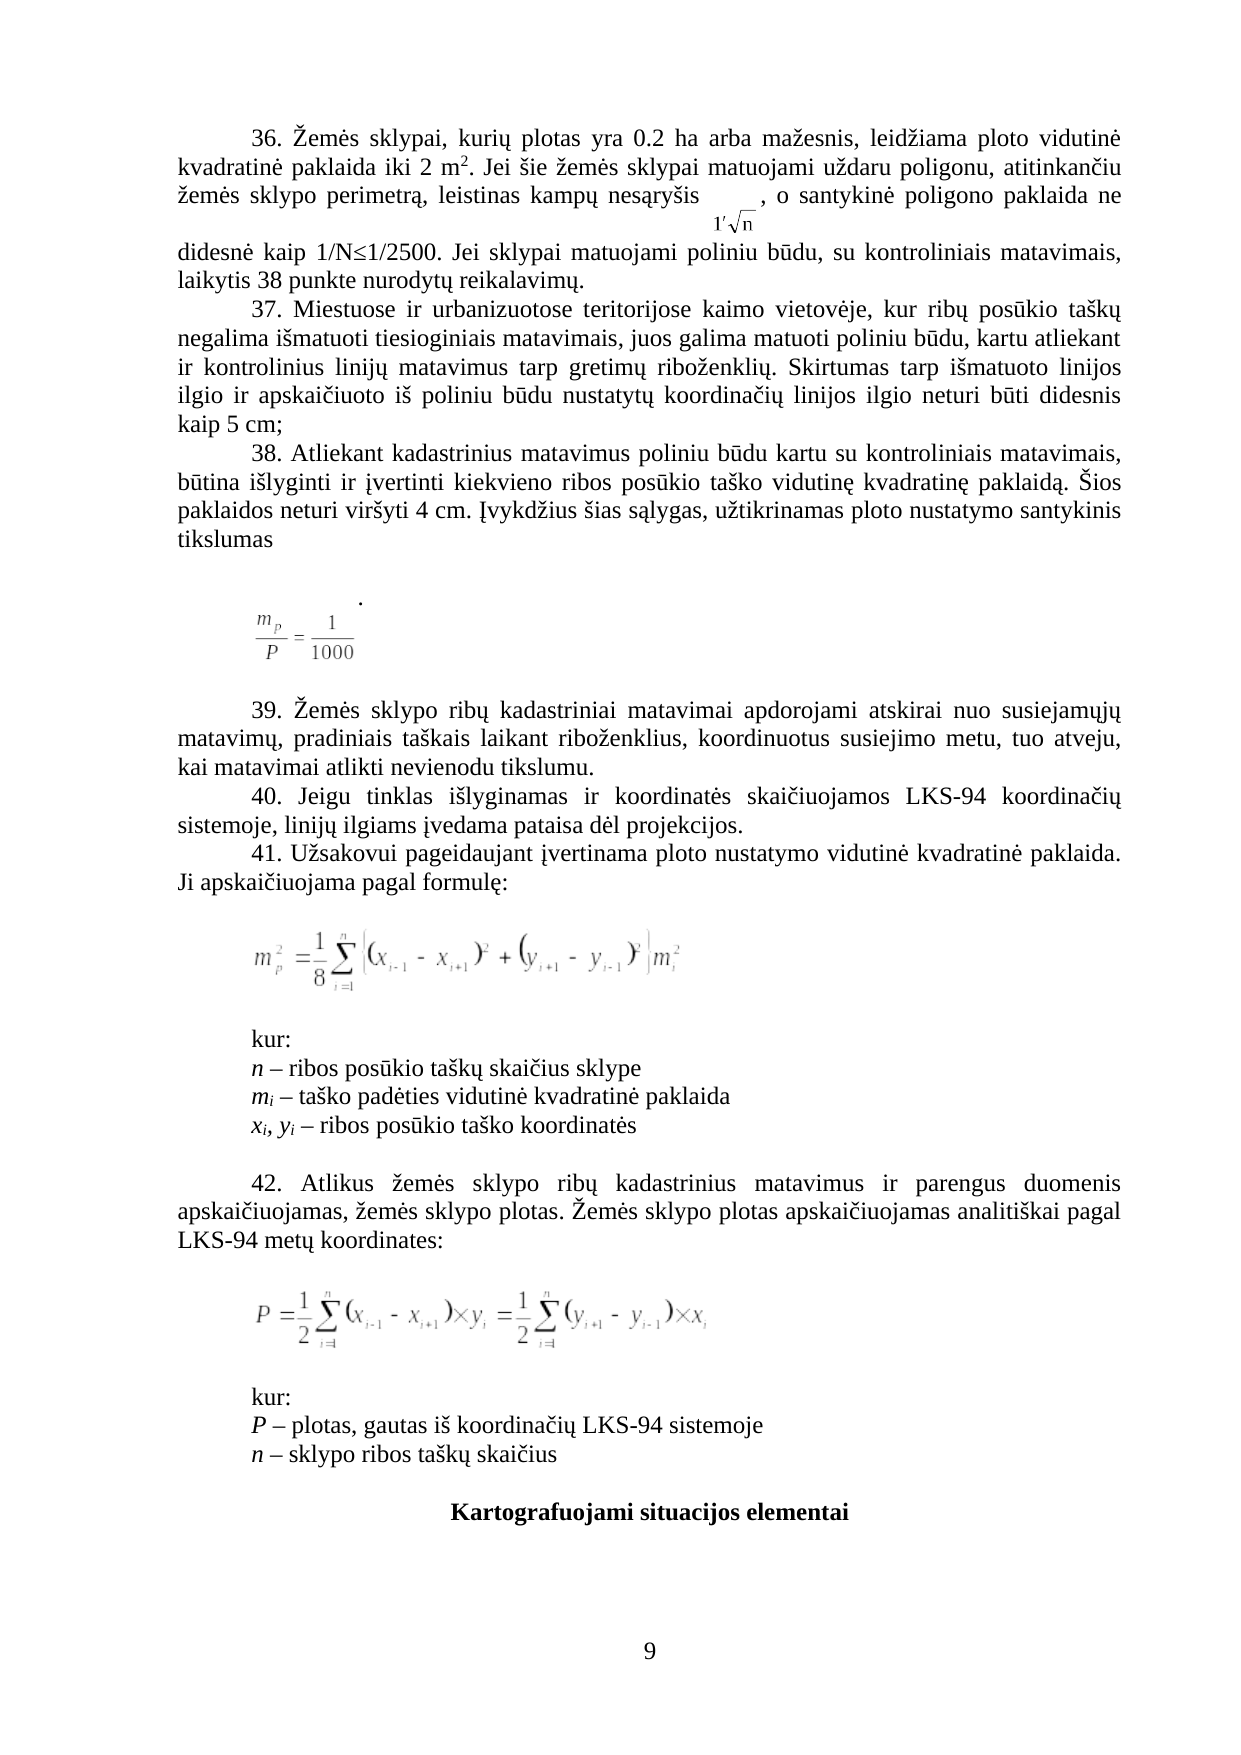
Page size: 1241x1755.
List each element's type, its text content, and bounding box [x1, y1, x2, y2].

text Kartografuojami situacijos elementai [177, 1497, 1122, 1525]
text 37. Miestuose ir urbanizuotose teritorijose kaimo vietovėje, kur ribų posūkio taškų negalima išmatuoti tiesioginiais matavimais, juos galima matuoti poliniu būdu, kartu atliekant ir kontrolinius linijų matavimus tarp gretimų riboženklių. Skirtumas tarp išmatuoto linijos ilgio ir apskaičiuoto iš poliniu būdu nustatytų koordinačių linijos ilgio neturi būti didesnis kaip 5 cm; [177, 294, 1122, 438]
text 39. Žemės sklypo ribų kadastriniai matavimai apdorojami atskirai nuo susiejamųjų matavimų, pradiniais taškais laikant riboženklius, koordinuotus susiejimo metu, tuo atveju, kai matavimai atlikti nevienodu tikslumu. [177, 695, 1122, 781]
text mi – taško padėties vidutinė kvadratinė paklaida [177, 1081, 1122, 1110]
text n – ribos posūkio taškų skaičius sklype [177, 1053, 1122, 1081]
text kur: [177, 1382, 1122, 1410]
text 38. Atliekant kadastrinius matavimus poliniu būdu kartu su kontroliniais matavimais, būtina išlyginti ir įvertinti kiekvieno ribos posūkio taško vidutinę kvadratinę paklaidą. Šios paklaidos neturi viršyti 4 cm. Įvykdžius šias sąlygas, užtikrinamas ploto nustatymo santykinis tikslumas [177, 438, 1122, 553]
text 42. Atlikus žemės sklypo ribų kadastrinius matavimus ir parengus duomenis apskaičiuojamas, žemės sklypo plotas. Žemės sklypo plotas apskaičiuojamas analitiškai pagal LKS-94 metų koordinates: [177, 1168, 1122, 1254]
text 36. Žemės sklypai, kurių plotas yra 0.2 ha arba mažesnis, leidžiama ploto vidutinė kvadratinė paklaida iki 2 m2. Jei šie žemės sklypai matuojami uždaru poligonu, atitinkančiu žemės sklypo perimetrą, leistinas kampų nesąryšis , o santykinė poligono paklaida ne didesnė kaip 1/N≤1/2500. Jei sklypai matuojami poliniu būdu, su kontroliniais matavimais, laikytis 38 punkte nurodytų reikalavimų. [177, 123, 1122, 294]
text . [177, 582, 1122, 666]
text kur: [177, 1024, 1122, 1053]
text xi, yi – ribos posūkio taško koordinatės [177, 1110, 1122, 1139]
text n – sklypo ribos taškų skaičius [177, 1439, 1122, 1468]
text 41. Užsakovui pageidaujant įvertinama ploto nustatymo vidutinė kvadratinė paklaida. Ji apskaičiuojama pagal formulę: [177, 838, 1122, 896]
text P – plotas, gautas iš koordinačių LKS-94 sistemoje [177, 1410, 1122, 1439]
text 40. Jeigu tinklas išlyginamas ir koordinatės skaičiuojamos LKS-94 koordinačių sistemoje, linijų ilgiams įvedama pataisa dėl projekcijos. [177, 781, 1122, 838]
